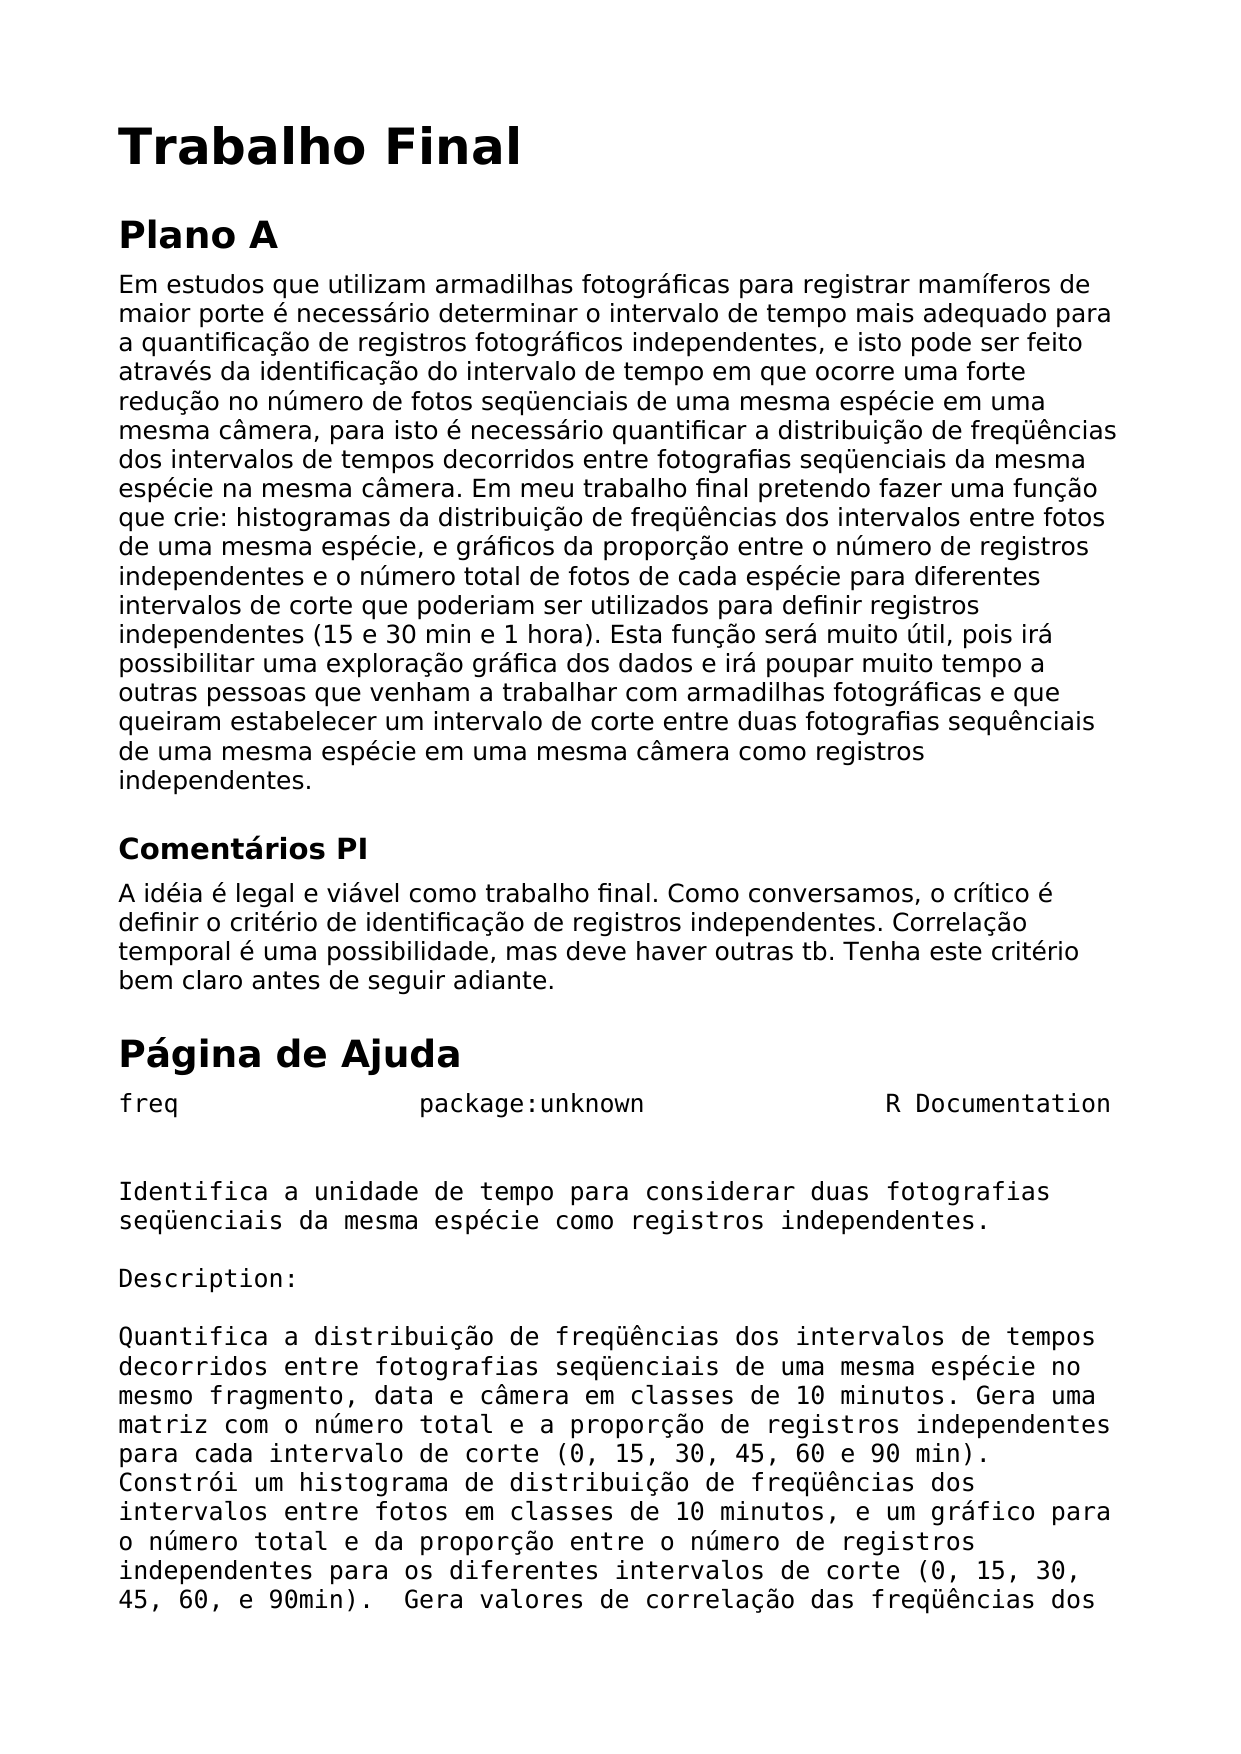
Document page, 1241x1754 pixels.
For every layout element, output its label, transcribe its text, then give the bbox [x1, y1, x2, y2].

subtitle Trabalho Final [118, 118, 1122, 176]
text freq package:unknown R Documentation Identifica a unidade de tempo para considerar duas fotografias seqüenciais da mesma espécie como registros independentes. Description: Quantifica a distribuição de freqüências dos intervalos de tempos decorridos entre fotografias seqüenciais de uma mesma espécie no mesmo fragmento, data e câmera em classes de 10 minutos. Gera uma matriz com o número total e a proporção de registros independentes para cada intervalo de corte (0, 15, 30, 45, 60 e 90 min). Constrói um histograma de distribuição de freqüências dos intervalos entre fotos em classes de 10 minutos, e um gráfico para o número total e da proporção entre o número de registros independentes para os diferentes intervalos de corte (0, 15, 30, 45, 60, e 90min). Gera valores de correlação das freqüências dos [118, 1089, 1122, 1614]
subtitle Página de Ajuda [118, 1033, 1122, 1077]
subtitle Plano A [118, 214, 1122, 257]
text A idéia é legal e viável como trabalho final. Como conversamos, o crítico é definir o critério de identificação de registros independentes. Correlação temporal é uma possibilidade, mas deve haver outras tb. Tenha este critério bem claro antes de seguir adiante. [118, 879, 1122, 996]
subtitle Comentários PI [118, 832, 1122, 866]
text Em estudos que utilizam armadilhas fotográficas para registrar mamíferos de maior porte é necessário determinar o intervalo de tempo mais adequado para a quantificação de registros fotográficos independentes, e isto pode ser feito através da identificação do intervalo de tempo em que ocorre uma forte redução no número de fotos seqüenciais de uma mesma espécie em uma mesma câmera, para isto é necessário quantificar a distribuição de freqüências dos intervalos de tempos decorridos entre fotografias seqüenciais da mesma espécie na mesma câmera. Em meu trabalho final pretendo fazer uma função que crie: histogramas da distribuição de freqüências dos intervalos entre fotos de uma mesma espécie, e gráficos da proporção entre o número de registros independentes e o número total de fotos de cada espécie para diferentes intervalos de corte que poderiam ser utilizados para definir registros independentes (15 e 30 min e 1 hora). Esta função será muito útil, pois irá possibilitar uma exploração gráfica dos dados e irá poupar muito tempo a outras pessoas que venham a trabalhar com armadilhas fotográficas e que queiram estabelecer um intervalo de corte entre duas fotografias sequênciais de uma mesma espécie em uma mesma câmera como registros independentes. [118, 270, 1122, 795]
